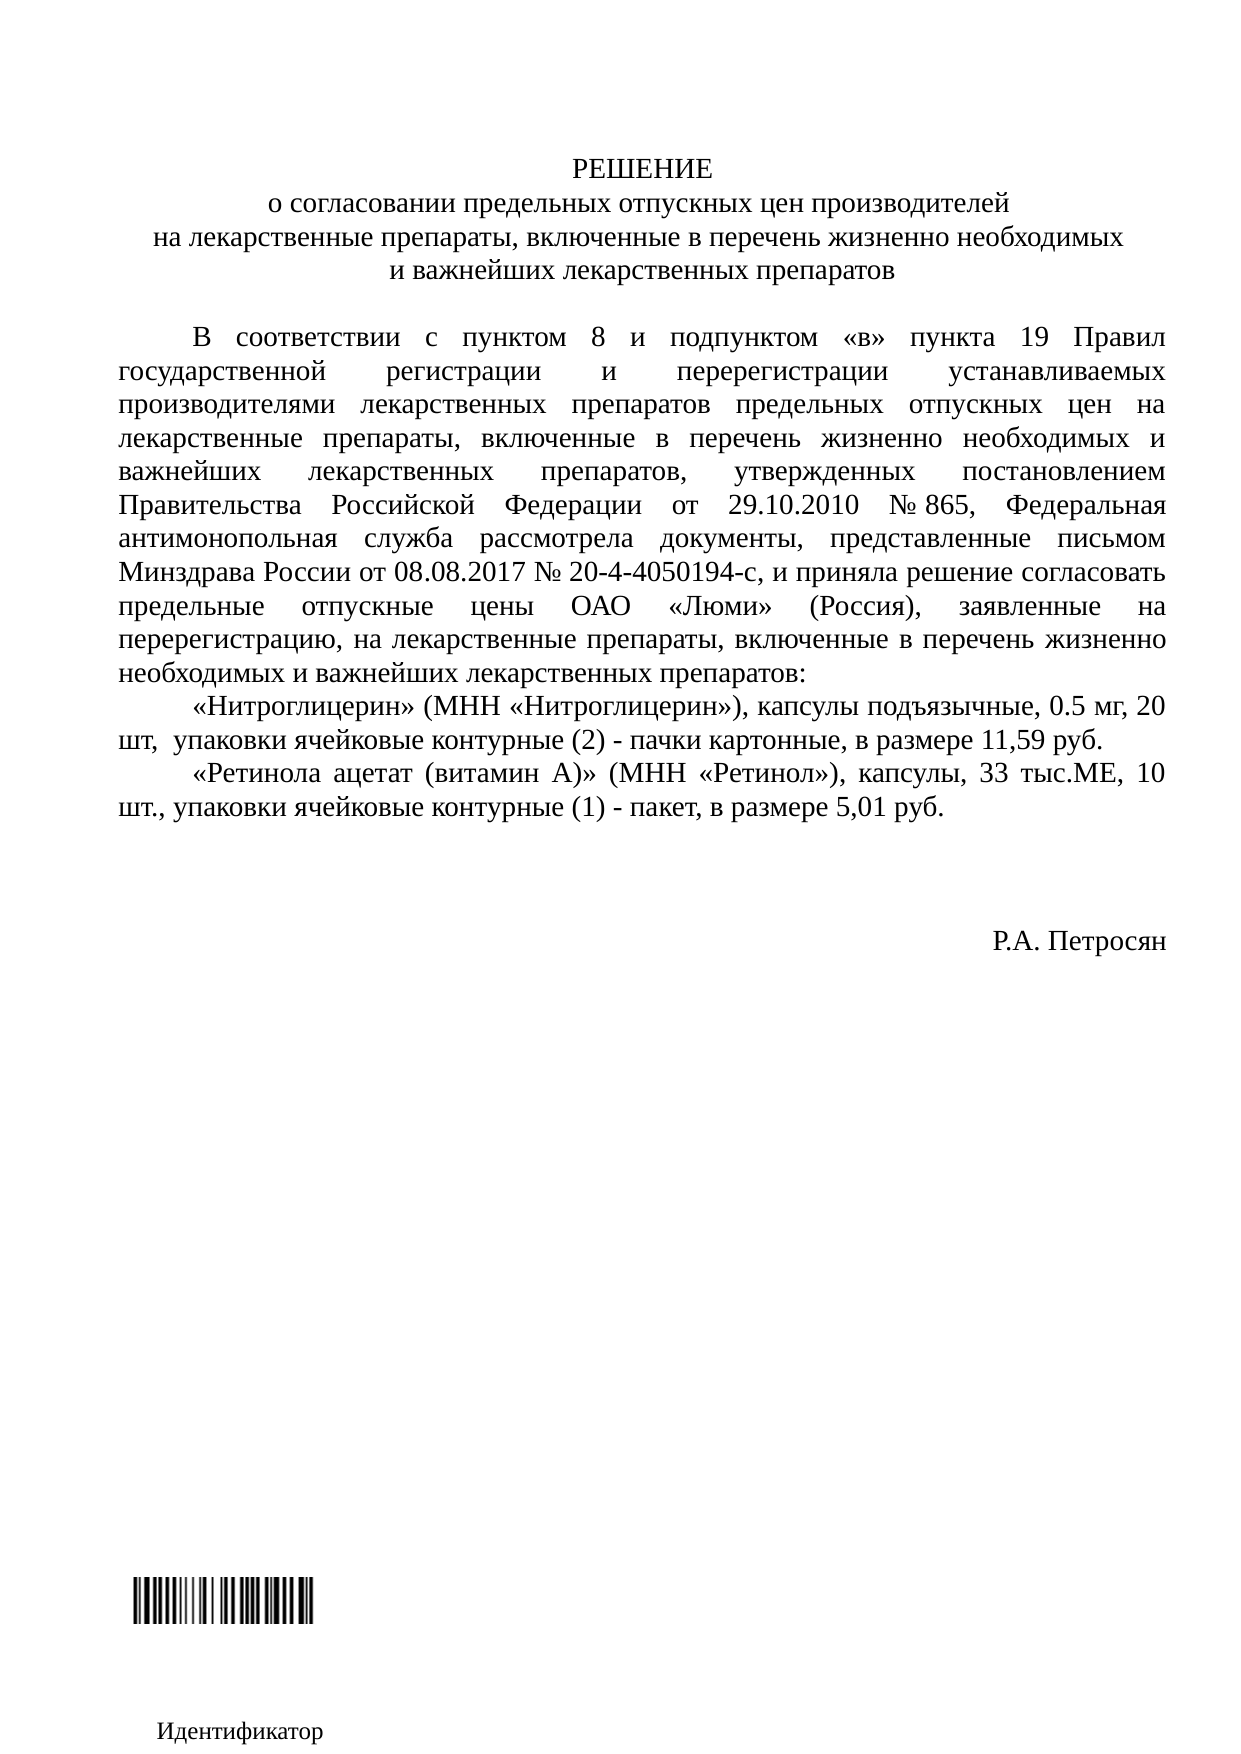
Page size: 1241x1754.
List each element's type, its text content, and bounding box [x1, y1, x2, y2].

text и важнейших лекарственных препаратов [118, 252, 1167, 286]
text В соответствии с пунктом 8 и подпунктом «в» пункта 19 Правил государственной регистрации и перерегистрации устанавливаемых производителями лекарственных препаратов предельных отпускных цен на лекарственные препараты, включенные в перечень жизненно необходимых и важнейших лекарственных препаратов, утвержденных постановлением Правительства Российской Федерации от 29.10.2010 № 865, Федеральная антимонопольная служба рассмотрела документы, представленные письмом Минздрава России от 08.08.2017 № 20-4-4050194-с, и приняла решение согласовать предельные отпускные цены ОАО «Люми» (Россия), заявленные на перерегистрацию, на лекарственные препараты, включенные в перечень жизненно необходимых и важнейших лекарственных препаратов: [118, 319, 1167, 688]
text «Ретинола ацетат (витамин А)» (МНН «Ретинол»), капсулы, 33 тыс.МЕ, 10 шт., упаковки ячейковые контурные (1) - пакет, в размере 5,01 руб. [118, 755, 1167, 822]
text на лекарственные препараты, включенные в перечень жизненно необходимых [118, 219, 1167, 252]
text «Нитроглицерин» (МНН «Нитроглицерин»), капсулы подъязычные, 0.5 мг, 20 шт, упаковки ячейковые контурные (2) - пачки картонные, в размере 11,59 руб. [118, 688, 1167, 755]
text РЕШЕНИЕ [118, 152, 1167, 185]
text о согласовании предельных отпускных цен производителей [118, 185, 1167, 219]
text Р.А. Петросян [118, 923, 1167, 957]
picture [118, 1577, 331, 1624]
